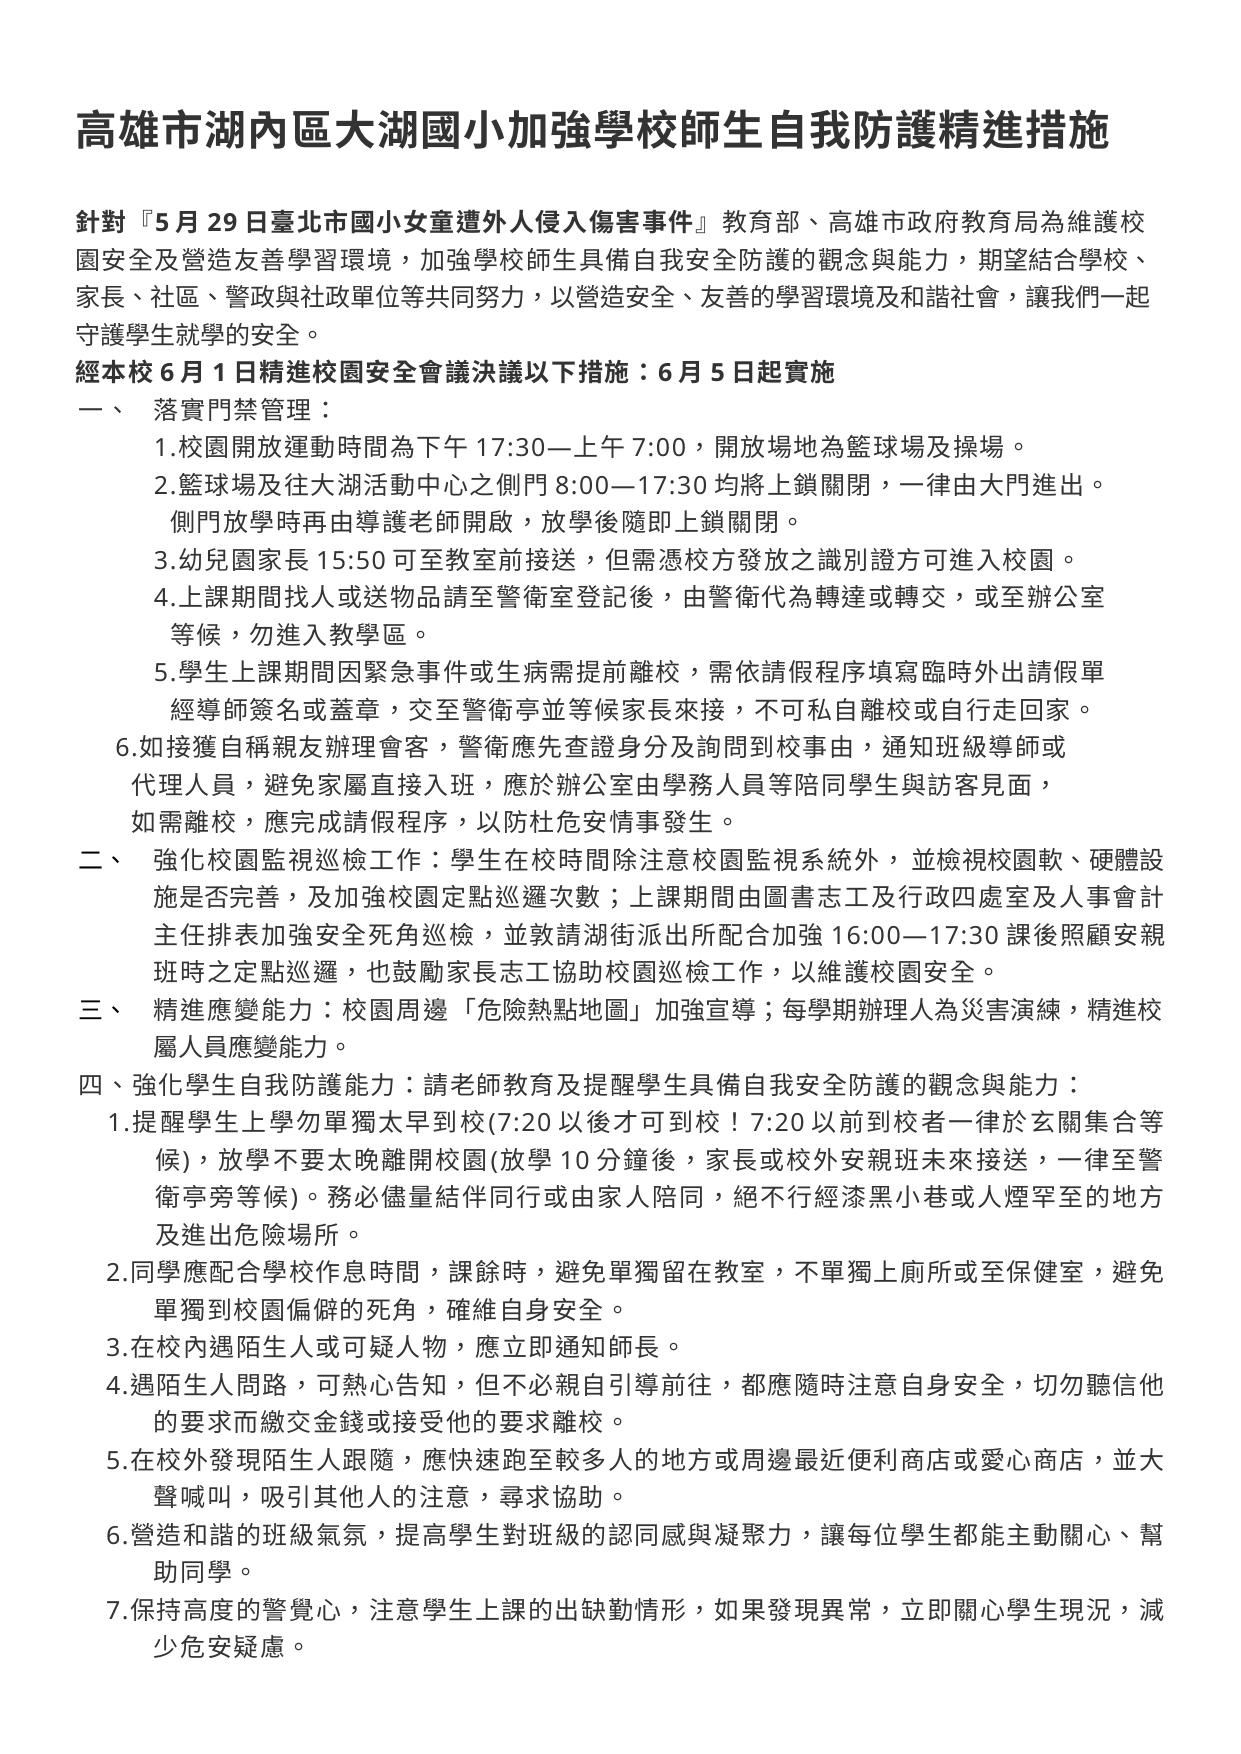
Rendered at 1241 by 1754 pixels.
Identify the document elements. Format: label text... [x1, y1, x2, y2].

list 強化校園監視巡檢工作：學生在校時間除注意校園監視系統外，並檢視校園軟、硬體設施是否完善，及加強校園定點巡邏次數；上課期間由圖書志工及行政四處室及人事會計主任排表加強安全死角巡檢，並敦請湖街派出所配合加強16:00—17:30課後照顧安親班時之定點巡邏，也鼓勵家長志工協助校園巡檢工作，以維護校園安全。 [79, 839, 1165, 989]
text 經導師簽名或蓋章，交至警衛亭並等候家長來接，不可私自離校或自行走回家。 [154, 689, 1165, 727]
text 4.上課期間找人或送物品請至警衛室登記後，由警衛代為轉達或轉交，或至辦公室 [154, 577, 1165, 614]
text 1.提醒學生上學勿單獨太早到校(7:20以後才可到校！7:20以前到校者一律於玄關集合等候)，放學不要太晚離開校園(放學10分鐘後，家長或校外安親班未來接送，一律至警衛亭旁等候)。務必儘量結伴同行或由家人陪同，絕不行經漆黑小巷或人煙罕至的地方及進出危險場所。 [90, 1102, 1165, 1252]
text 1.校園開放運動時間為下午17:30—上午7:00，開放場地為籃球場及操場。 [154, 427, 1165, 464]
text 6.如接獲自稱親友辦理會客，警衛應先查證身分及詢問到校事由，通知班級導師或 [75, 727, 1165, 764]
text 經本校6月1日精進校園安全會議決議以下措施：6月5日起實施 [75, 352, 1165, 389]
text 高雄市湖內區大湖國小加強學校師生自我防護精進措施 [75, 89, 1165, 164]
text 6.營造和諧的班級氣氛，提高學生對班級的認同感與凝聚力，讓每位學生都能主動關心、幫助同學。 [90, 1514, 1165, 1589]
text 2.籃球場及往大湖活動中心之側門8:00—17:30均將上鎖關閉，一律由大門進出。 [154, 464, 1165, 502]
text 3.幼兒園家長15:50可至教室前接送，但需憑校方發放之識別證方可進入校園。 [154, 539, 1165, 577]
text 針對『5月29日臺北市國小女童遭外人侵入傷害事件』教育部、高雄市政府教育局為維護校園安全及營造友善學習環境，加強學校師生具備自我安全防護的觀念與能力，期望結合學校、家長、社區、警政與社政單位等共同努力，以營造安全、友善的學習環境及和諧社會，讓我們一起守護學生就學的安全。 [75, 202, 1165, 352]
text 2.同學應配合學校作息時間，課餘時，避免單獨留在教室，不單獨上廁所或至保健室，避免單獨到校園偏僻的死角，確維自身安全。 [90, 1252, 1165, 1327]
text 如需離校，應完成請假程序，以防杜危安情事發生。 [75, 802, 1165, 839]
text 7.保持高度的警覺心，注意學生上課的出缺勤情形，如果發現異常，立即關心學生現況，減少危安疑慮。 [90, 1589, 1165, 1664]
text 3.在校內遇陌生人或可疑人物，應立即通知師長。 [90, 1327, 1165, 1364]
list 精進應變能力：校園周邊「危險熱點地圖」加強宣導；每學期辦理人為災害演練，精進校屬人員應變能力。 [79, 989, 1165, 1064]
text 側門放學時再由導護老師開啟，放學後隨即上鎖關閉。 [154, 502, 1165, 539]
text 等候，勿進入教學區。 [154, 614, 1165, 652]
text 四、強化學生自我防護能力：請老師教育及提醒學生具備自我安全防護的觀念與能力： [79, 1064, 1165, 1102]
text 5.學生上課期間因緊急事件或生病需提前離校，需依請假程序填寫臨時外出請假單 [154, 652, 1165, 689]
text 4.遇陌生人問路，可熱心告知，但不必親自引導前往，都應隨時注意自身安全，切勿聽信他的要求而繳交金錢或接受他的要求離校。 [90, 1364, 1165, 1439]
list 落實門禁管理： [79, 389, 1165, 427]
text 5.在校外發現陌生人跟隨，應快速跑至較多人的地方或周邊最近便利商店或愛心商店，並大聲喊叫，吸引其他人的注意，尋求協助。 [90, 1439, 1165, 1514]
text 代理人員，避免家屬直接入班，應於辦公室由學務人員等陪同學生與訪客見面， [75, 764, 1165, 802]
